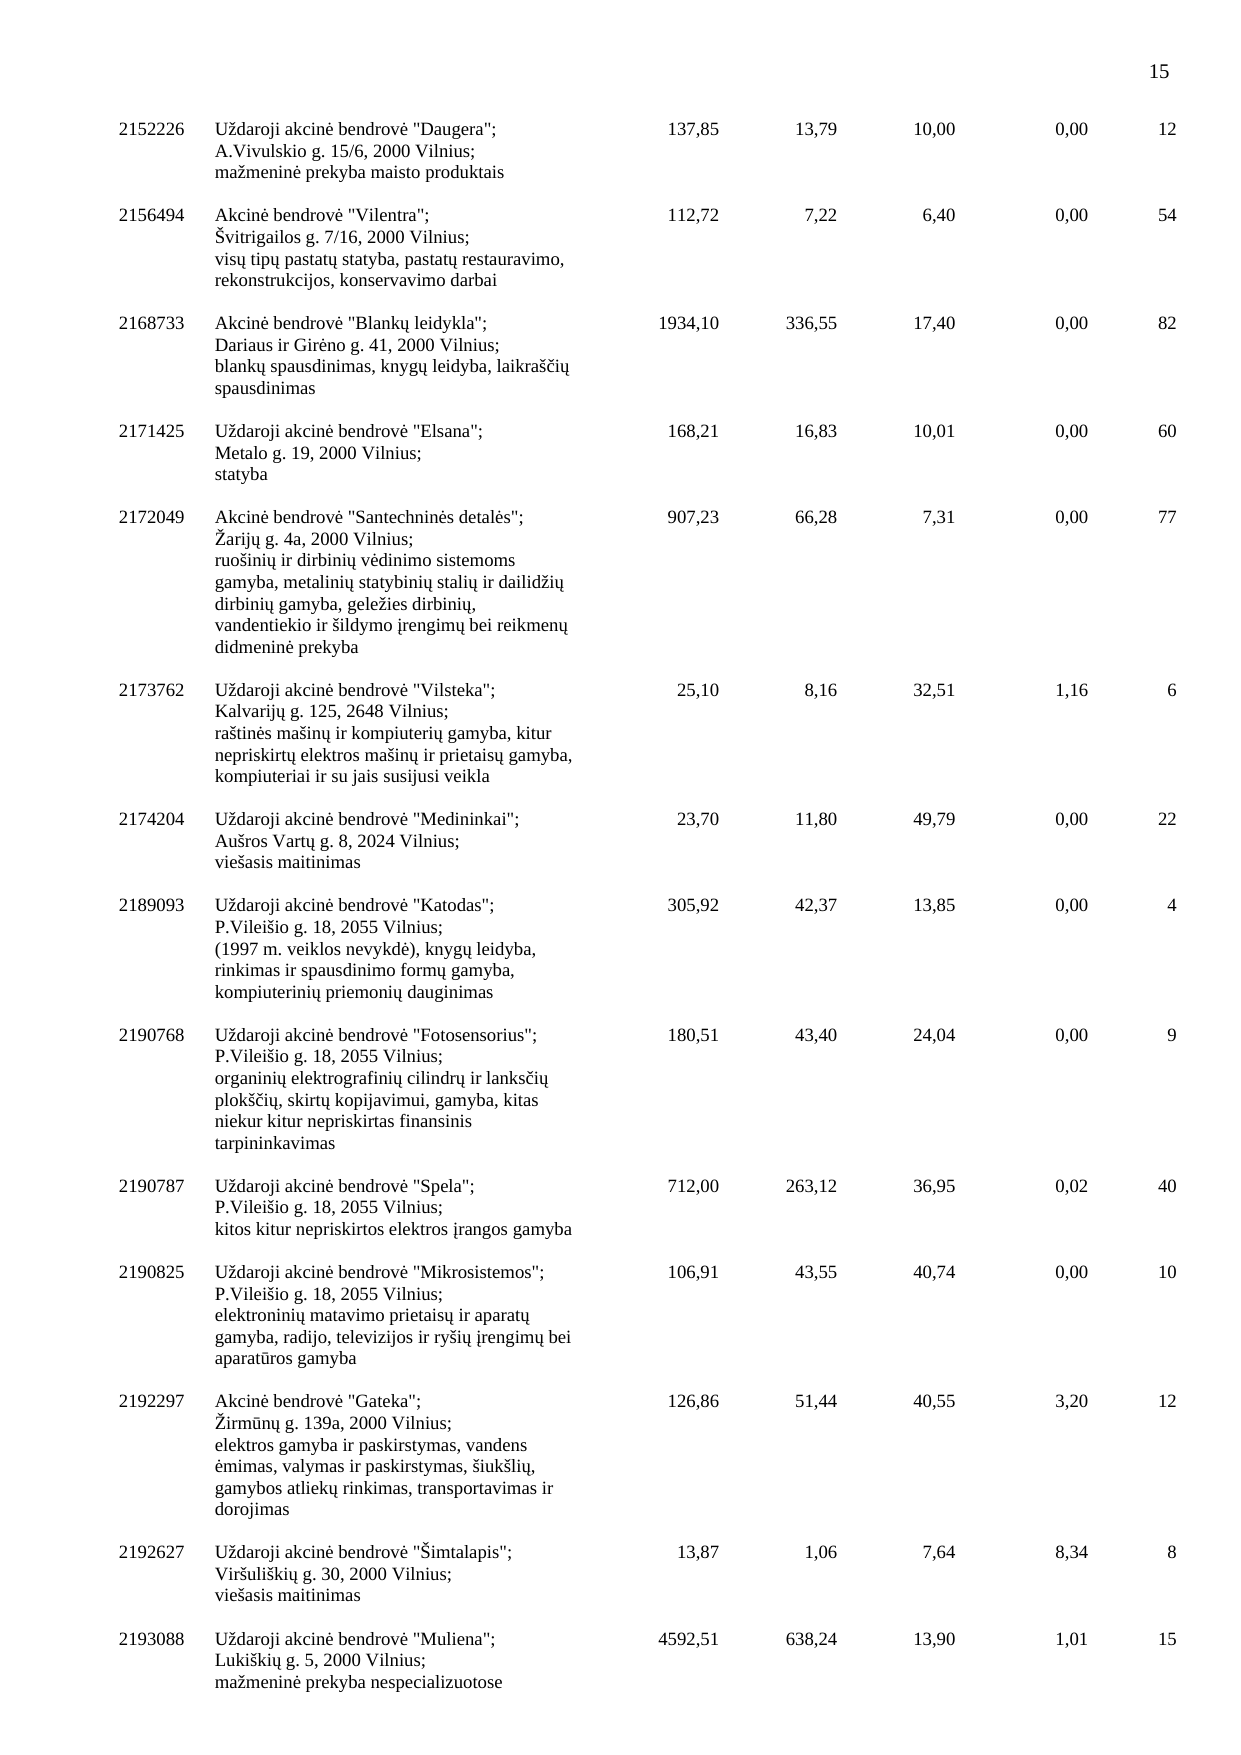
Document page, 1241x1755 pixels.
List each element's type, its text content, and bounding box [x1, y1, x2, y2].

table_cell 54 [1104, 204, 1192, 312]
table_cell 40,74 [853, 1261, 971, 1390]
table_cell 1,01 [971, 1628, 1104, 1692]
table_cell 77 [1104, 506, 1192, 679]
table_cell 2152226 [100, 118, 203, 204]
table_cell 638,24 [735, 1628, 853, 1692]
table_cell 3,20 [971, 1390, 1104, 1541]
table_cell 7,31 [853, 506, 971, 679]
table_cell Uždaroji akcinė bendrovė "Muliena"; Lukiškių g. 5, 2000 Vilnius; mažmeninė prekyba nespecializuotose [203, 1628, 587, 1692]
table_cell 126,86 [587, 1390, 735, 1541]
table_cell 82 [1104, 312, 1192, 420]
table_cell 180,51 [587, 1024, 735, 1175]
table_cell 10 [1104, 1261, 1192, 1390]
table_cell 0,00 [971, 204, 1104, 312]
table_cell 8,16 [735, 679, 853, 808]
table_cell 2168733 [100, 312, 203, 420]
table_cell 40 [1104, 1175, 1192, 1261]
table_cell 8,34 [971, 1541, 1104, 1627]
table_cell 336,55 [735, 312, 853, 420]
table_cell 2190787 [100, 1175, 203, 1261]
table_cell Uždaroji akcinė bendrovė "Šimtalapis"; Viršuliškių g. 30, 2000 Vilnius; viešasis maitinimas [203, 1541, 587, 1627]
table_cell 0,00 [971, 118, 1104, 204]
table_cell 43,55 [735, 1261, 853, 1390]
table_cell 2172049 [100, 506, 203, 679]
table_cell Uždaroji akcinė bendrovė "Vilsteka"; Kalvarijų g. 125, 2648 Vilnius; raštinės mašinų ir kompiuterių gamyba, kitur nepriskirtų elektros mašinų ir prietaisų gamyba, kompiuteriai ir su jais susijusi veikla [203, 679, 587, 808]
table_cell 43,40 [735, 1024, 853, 1175]
table_cell 24,04 [853, 1024, 971, 1175]
table_cell 2174204 [100, 808, 203, 894]
table_cell Uždaroji akcinė bendrovė "Fotosensorius"; P.Vileišio g. 18, 2055 Vilnius; organinių elektrografinių cilindrų ir lanksčių plokščių, skirtų kopijavimui, gamyba, kitas niekur kitur nepriskirtas finansinis tarpininkavimas [203, 1024, 587, 1175]
table_cell 0,00 [971, 1261, 1104, 1390]
table_cell 13,90 [853, 1628, 971, 1692]
table_cell 22 [1104, 808, 1192, 894]
table_cell 1,06 [735, 1541, 853, 1627]
table_cell 0,00 [971, 808, 1104, 894]
table_cell 4 [1104, 894, 1192, 1024]
table_cell 2190768 [100, 1024, 203, 1175]
table_cell 2171425 [100, 420, 203, 506]
table_cell 7,22 [735, 204, 853, 312]
table_cell Akcinė bendrovė "Gateka"; Žirmūnų g. 139a, 2000 Vilnius; elektros gamyba ir paskirstymas, vandens ėmimas, valymas ir paskirstymas, šiukšlių, gamybos atliekų rinkimas, transportavimas ir dorojimas [203, 1390, 587, 1541]
table_cell 2192297 [100, 1390, 203, 1541]
table_cell 9 [1104, 1024, 1192, 1175]
table_cell 263,12 [735, 1175, 853, 1261]
table_cell 0,00 [971, 894, 1104, 1024]
table_cell 12 [1104, 1390, 1192, 1541]
table_cell 0,00 [971, 1024, 1104, 1175]
table_cell 2192627 [100, 1541, 203, 1627]
table_cell 16,83 [735, 420, 853, 506]
table_cell 112,72 [587, 204, 735, 312]
table_cell 1934,10 [587, 312, 735, 420]
table_cell 305,92 [587, 894, 735, 1024]
table_cell 8 [1104, 1541, 1192, 1627]
table_cell Akcinė bendrovė "Vilentra"; Švitrigailos g. 7/16, 2000 Vilnius; visų tipų pastatų statyba, pastatų restauravimo, rekonstrukcijos, konservavimo darbai [203, 204, 587, 312]
table_cell 40,55 [853, 1390, 971, 1541]
table_cell 2173762 [100, 679, 203, 808]
table_cell 51,44 [735, 1390, 853, 1541]
table_cell 13,87 [587, 1541, 735, 1627]
table_cell 66,28 [735, 506, 853, 679]
table_cell Uždaroji akcinė bendrovė "Elsana"; Metalo g. 19, 2000 Vilnius; statyba [203, 420, 587, 506]
table_cell Uždaroji akcinė bendrovė "Katodas"; P.Vileišio g. 18, 2055 Vilnius; (1997 m. veiklos nevykdė), knygų leidyba, rinkimas ir spausdinimo formų gamyba, kompiuterinių priemonių dauginimas [203, 894, 587, 1024]
table_cell 6 [1104, 679, 1192, 808]
table_cell 106,91 [587, 1261, 735, 1390]
table_cell Uždaroji akcinė bendrovė "Mikrosistemos"; P.Vileišio g. 18, 2055 Vilnius; elektroninių matavimo prietaisų ir aparatų gamyba, radijo, televizijos ir ryšių įrengimų bei aparatūros gamyba [203, 1261, 587, 1390]
table_cell Uždaroji akcinė bendrovė "Daugera"; A.Vivulskio g. 15/6, 2000 Vilnius; mažmeninė prekyba maisto produktais [203, 118, 587, 204]
table_cell 25,10 [587, 679, 735, 808]
table_cell 23,70 [587, 808, 735, 894]
table_cell 42,37 [735, 894, 853, 1024]
table_cell Akcinė bendrovė "Blankų leidykla"; Dariaus ir Girėno g. 41, 2000 Vilnius; blankų spausdinimas, knygų leidyba, laikraščių spausdinimas [203, 312, 587, 420]
table_cell 36,95 [853, 1175, 971, 1261]
table_cell 1,16 [971, 679, 1104, 808]
table_cell 12 [1104, 118, 1192, 204]
table_cell 2190825 [100, 1261, 203, 1390]
table_cell Uždaroji akcinė bendrovė "Medininkai"; Aušros Vartų g. 8, 2024 Vilnius; viešasis maitinimas [203, 808, 587, 894]
table_cell 712,00 [587, 1175, 735, 1261]
table_cell 10,00 [853, 118, 971, 204]
table_cell 0,00 [971, 506, 1104, 679]
table_cell Akcinė bendrovė "Santechninės detalės"; Žarijų g. 4a, 2000 Vilnius; ruošinių ir dirbinių vėdinimo sistemoms gamyba, metalinių statybinių stalių ir dailidžių dirbinių gamyba, geležies dirbinių, vandentiekio ir šildymo įrengimų bei reikmenų didmeninė prekyba [203, 506, 587, 679]
table_cell 13,85 [853, 894, 971, 1024]
table_cell 15 [1104, 1628, 1192, 1692]
table_cell 907,23 [587, 506, 735, 679]
table_cell 6,40 [853, 204, 971, 312]
table_cell Uždaroji akcinė bendrovė "Spela"; P.Vileišio g. 18, 2055 Vilnius; kitos kitur nepriskirtos elektros įrangos gamyba [203, 1175, 587, 1261]
table_cell 11,80 [735, 808, 853, 894]
table_cell 137,85 [587, 118, 735, 204]
table_cell 10,01 [853, 420, 971, 506]
table_cell 49,79 [853, 808, 971, 894]
table_cell 0,00 [971, 420, 1104, 506]
table_cell 7,64 [853, 1541, 971, 1627]
table_cell 0,00 [971, 312, 1104, 420]
table_cell 17,40 [853, 312, 971, 420]
table_cell 32,51 [853, 679, 971, 808]
table_cell 2189093 [100, 894, 203, 1024]
table_cell 4592,51 [587, 1628, 735, 1692]
table_cell 2193088 [100, 1628, 203, 1692]
table_cell 2156494 [100, 204, 203, 312]
table_cell 60 [1104, 420, 1192, 506]
table_cell 13,79 [735, 118, 853, 204]
table_cell 168,21 [587, 420, 735, 506]
table_cell 0,02 [971, 1175, 1104, 1261]
